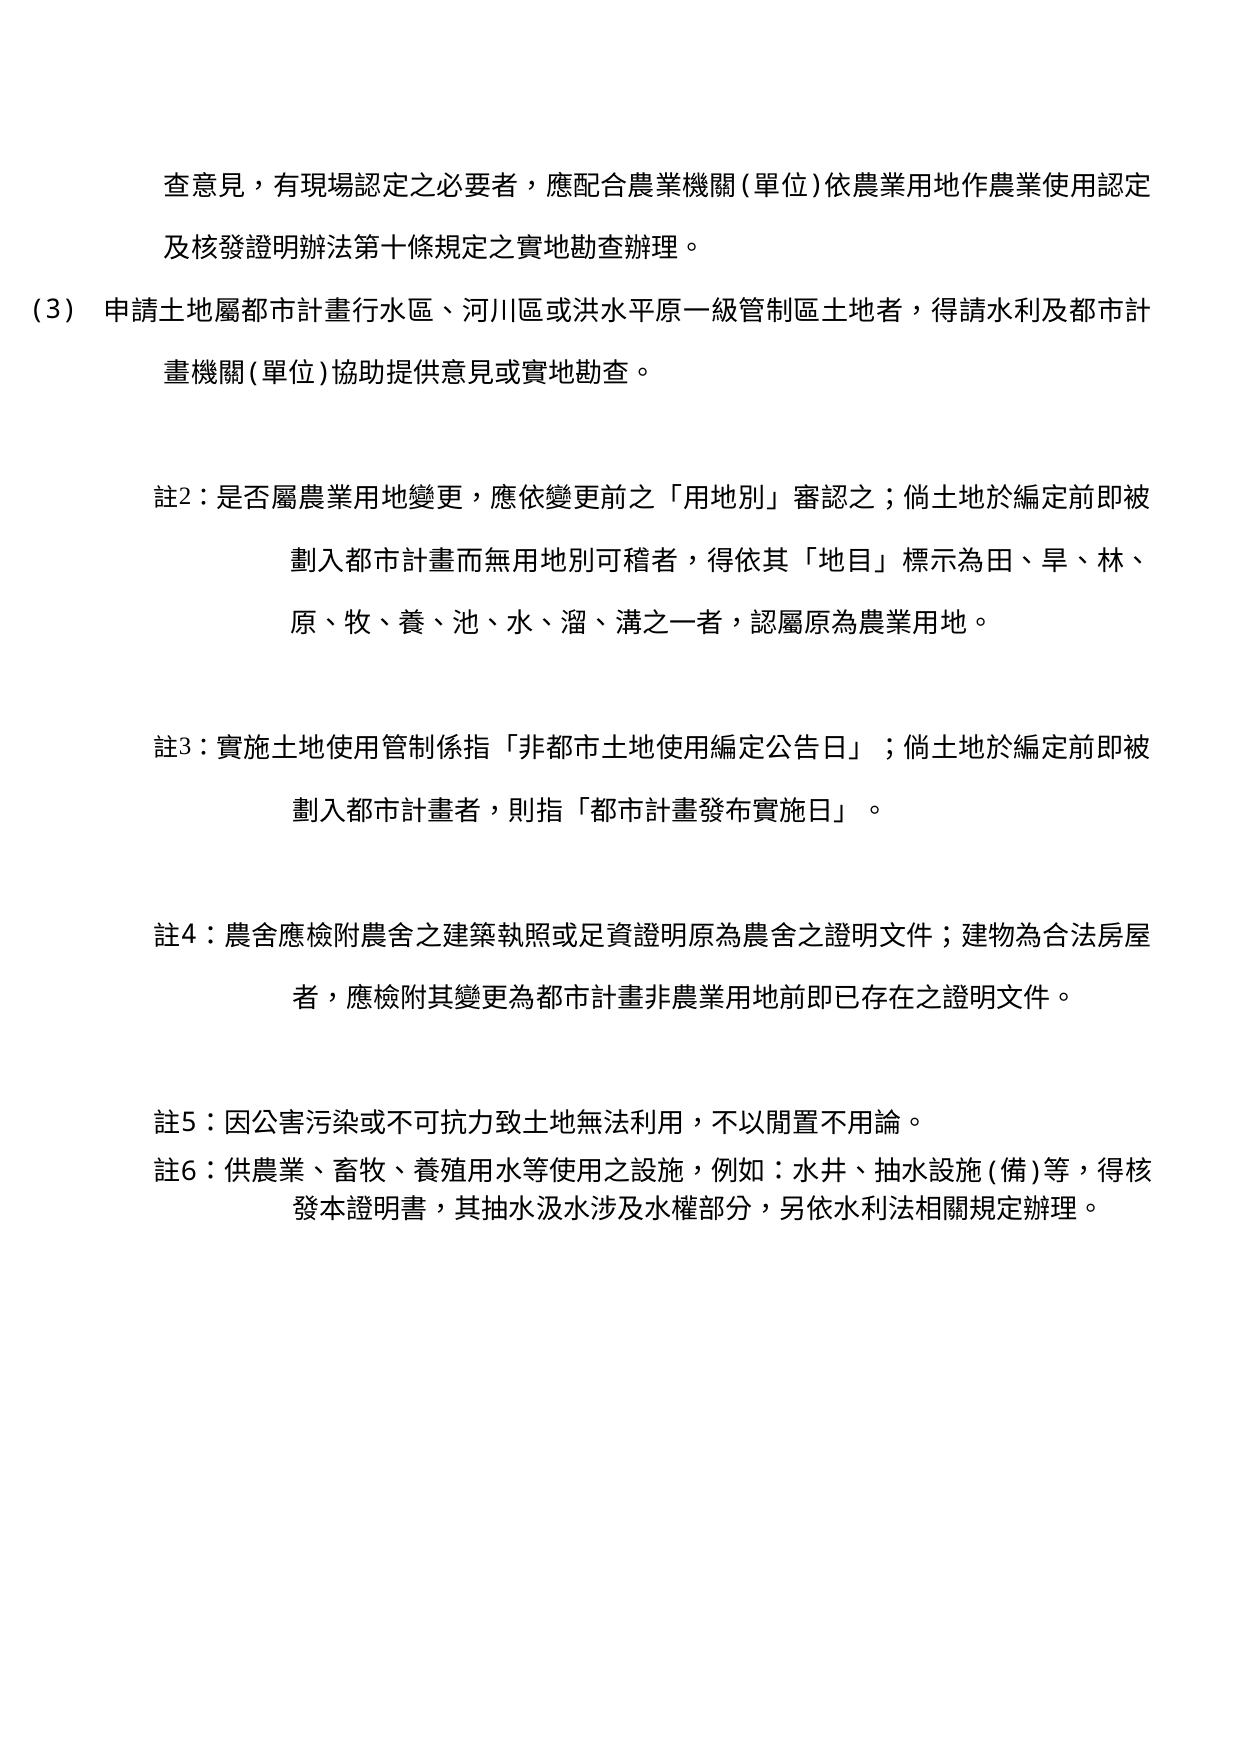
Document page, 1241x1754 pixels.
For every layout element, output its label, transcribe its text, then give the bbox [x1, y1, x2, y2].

list 供農業、畜牧、養殖用水等使用之設施，例如：水井、抽水設施(備)等，得核發本證明書，其抽水汲水涉及水權部分，另依水利法相關規定辦理。 [153, 1151, 1152, 1226]
list 農業機關(單位)外之有關機關(單位)得就審查項目第八項至第十一項部分，提供書面審查意見，有現場認定之必要者，應配合農業機關(單位)依農業用地作農業使用認定及核發證明辦法第十條規定之實地勘查辦理。 [43, 141, 1152, 266]
list 申請土地屬都市計畫行水區、河川區或洪水平原一級管制區土地者，得請水利及都市計畫機關(單位)協助提供意見或實地勘查。 [43, 266, 1152, 391]
list 實施土地使用管制係指「非都市土地使用編定公告日」；倘土地於編定前即被劃入都市計畫者，則指「都市計畫發布實施日」。 [153, 704, 1152, 829]
list 因公害污染或不可抗力致土地無法利用，不以閒置不用論。 [153, 1079, 1152, 1141]
list 是否屬農業用地變更，應依變更前之「用地別」審認之；倘土地於編定前即被劃入都市計畫而無用地別可稽者，得依其「地目」標示為田、旱、林、原、牧、養、池、水、溜、溝之一者，認屬原為農業用地。 [153, 454, 1152, 641]
list 農舍應檢附農舍之建築執照或足資證明原為農舍之證明文件；建物為合法房屋者，應檢附其變更為都市計畫非農業用地前即已存在之證明文件。 [153, 891, 1152, 1016]
